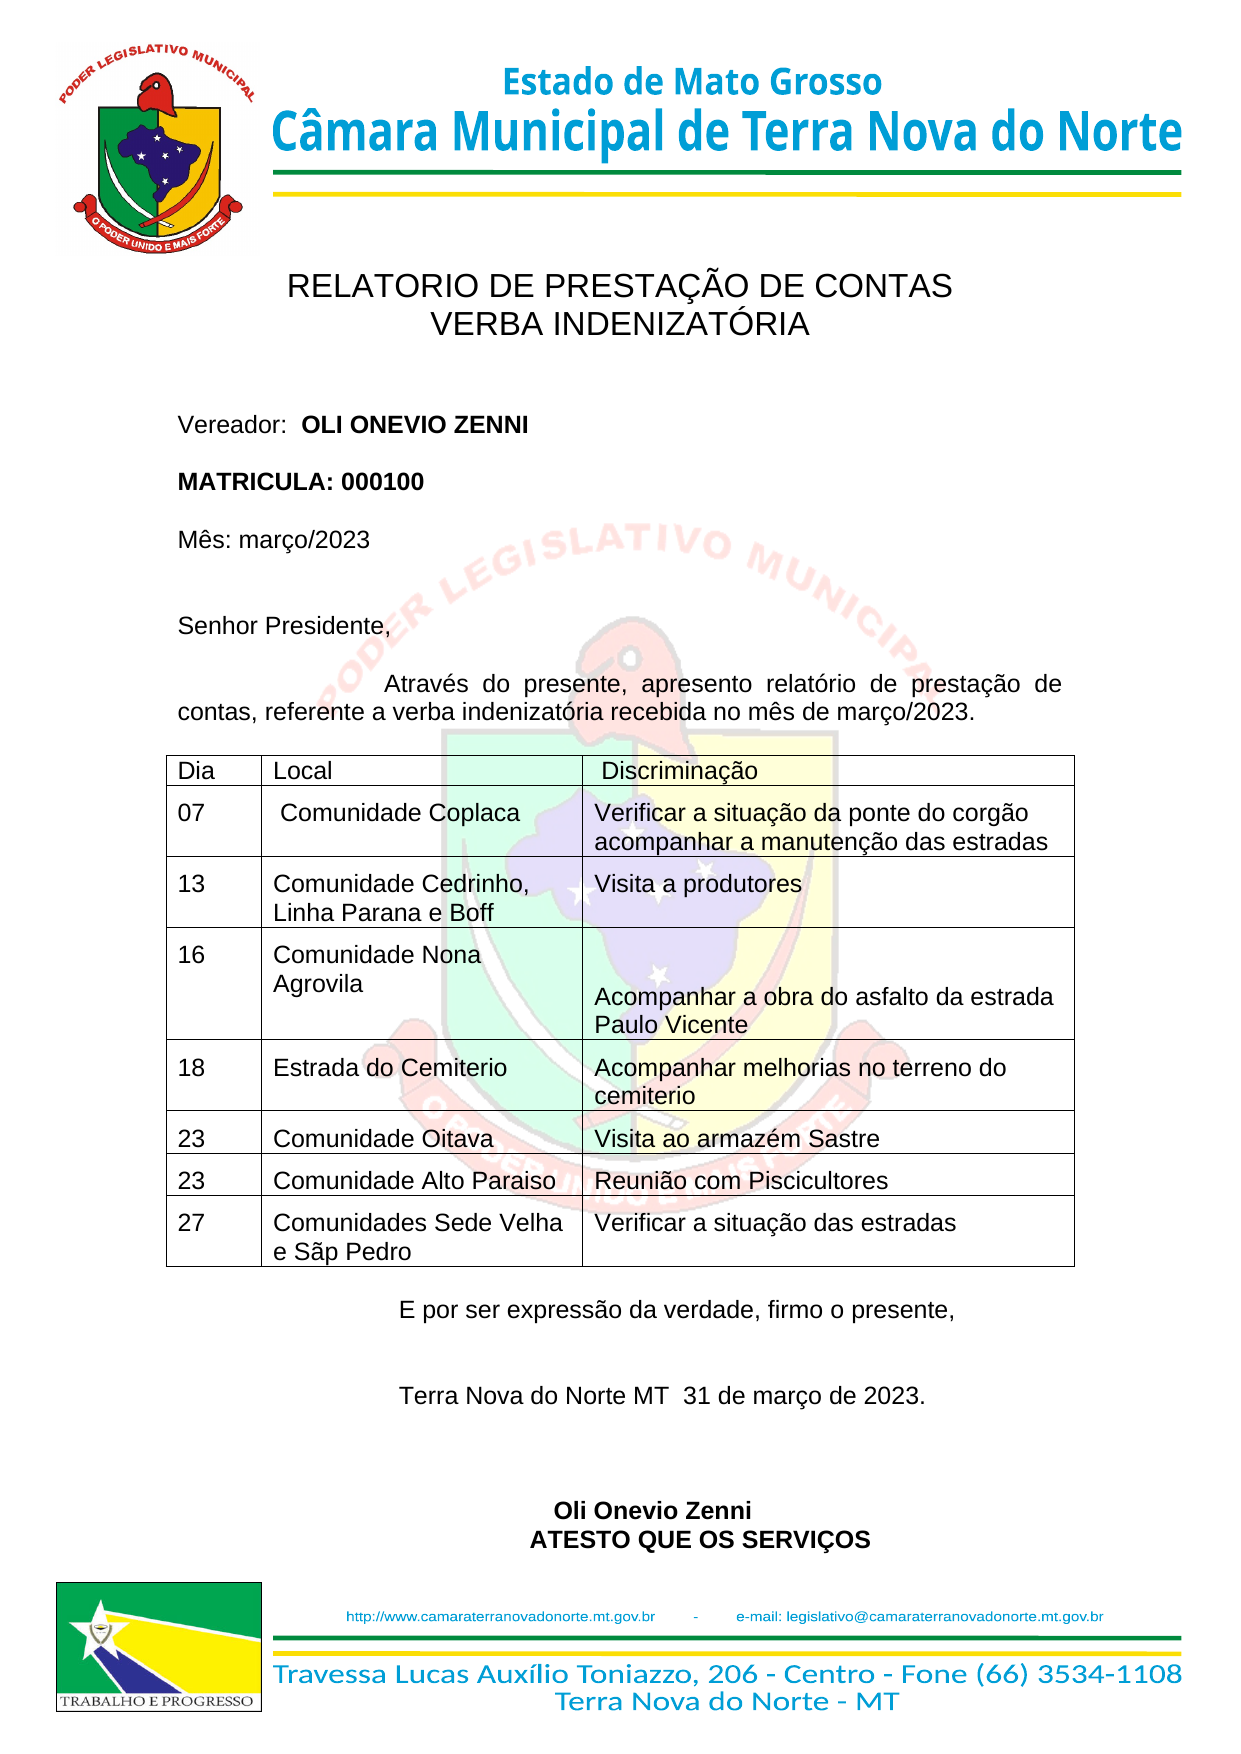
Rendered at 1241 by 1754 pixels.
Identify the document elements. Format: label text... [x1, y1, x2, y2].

picture [860, 1611, 868, 1623]
text Senhor Presidente, [966, 611, 1063, 640]
table_cell 16 [167, 928, 261, 1039]
text Terra Nova do Norte MT 31 de março de 2023. [177, 1381, 1063, 1410]
table_cell 23 [167, 1154, 261, 1195]
table_cell Comunidade Alto Paraiso [262, 1154, 303, 1195]
text RELATORIO DE PRESTAÇÃO DE CONTAS [177, 266, 1063, 304]
text VERBA INDENIZATÓRIA [177, 304, 1063, 343]
table_header Dia [167, 756, 261, 785]
table_cell Acompanhar a obra do asfalto da estrada Paulo Vicente [966, 928, 1074, 1039]
text Vereador: OLI ONEVIO ZENNI [177, 410, 1063, 439]
text ATESTO QUE OS SERVIÇOS [236, 1525, 1122, 1553]
picture [57, 1583, 261, 1711]
table_cell Visita ao armazém Sastre [966, 1111, 1074, 1152]
table_cell Comunidade Nona Agrovila [262, 928, 303, 1039]
table_cell 07 [167, 786, 261, 856]
table_header Local [262, 756, 303, 785]
table_cell Acompanhar melhorias no terreno do cemiterio [966, 1040, 1074, 1110]
table_cell Comunidade Coplaca [262, 786, 303, 856]
text Oli Onevio Zenni [177, 1496, 1063, 1525]
table_header Discriminação [966, 756, 1074, 785]
text Através do presente, apresento relatório de prestação de contas, referente a verba indenizatória recebida no mês de março/2023. [177, 669, 303, 726]
table_cell Reunião com Piscicultores [966, 1154, 1074, 1195]
table_cell 27 [167, 1196, 261, 1266]
table_cell Estrada do Cemiterio [262, 1040, 303, 1110]
text Através do presente, apresento relatório de prestação de contas, referente a verba indenizatória recebida no mês de março/2023. [966, 669, 1063, 726]
text MATRICULA: 000100 [177, 467, 1063, 496]
table_cell Comunidade Oitava [262, 1111, 303, 1152]
table_cell 18 [167, 1040, 261, 1110]
table_cell 13 [167, 857, 261, 927]
table_cell Verificar a situação das estradas [583, 1196, 1074, 1266]
text Senhor Presidente, [177, 611, 303, 640]
table_cell Comunidades Sede Velha e Sãp Pedro [262, 1196, 582, 1266]
table_cell Verificar a situação da ponte do corgão acompanhar a manutenção das estradas [966, 786, 1074, 856]
table_cell 23 [167, 1111, 261, 1152]
text E por ser expressão da verdade, firmo o presente, [177, 1295, 1063, 1323]
text Mês: março/2023 [177, 525, 303, 554]
text Mês: março/2023 [966, 525, 1063, 554]
table_cell Comunidade Cedrinho, Linha Parana e Boff [262, 857, 303, 927]
table_cell Visita a produtores [966, 857, 1074, 927]
picture [55, 42, 260, 256]
